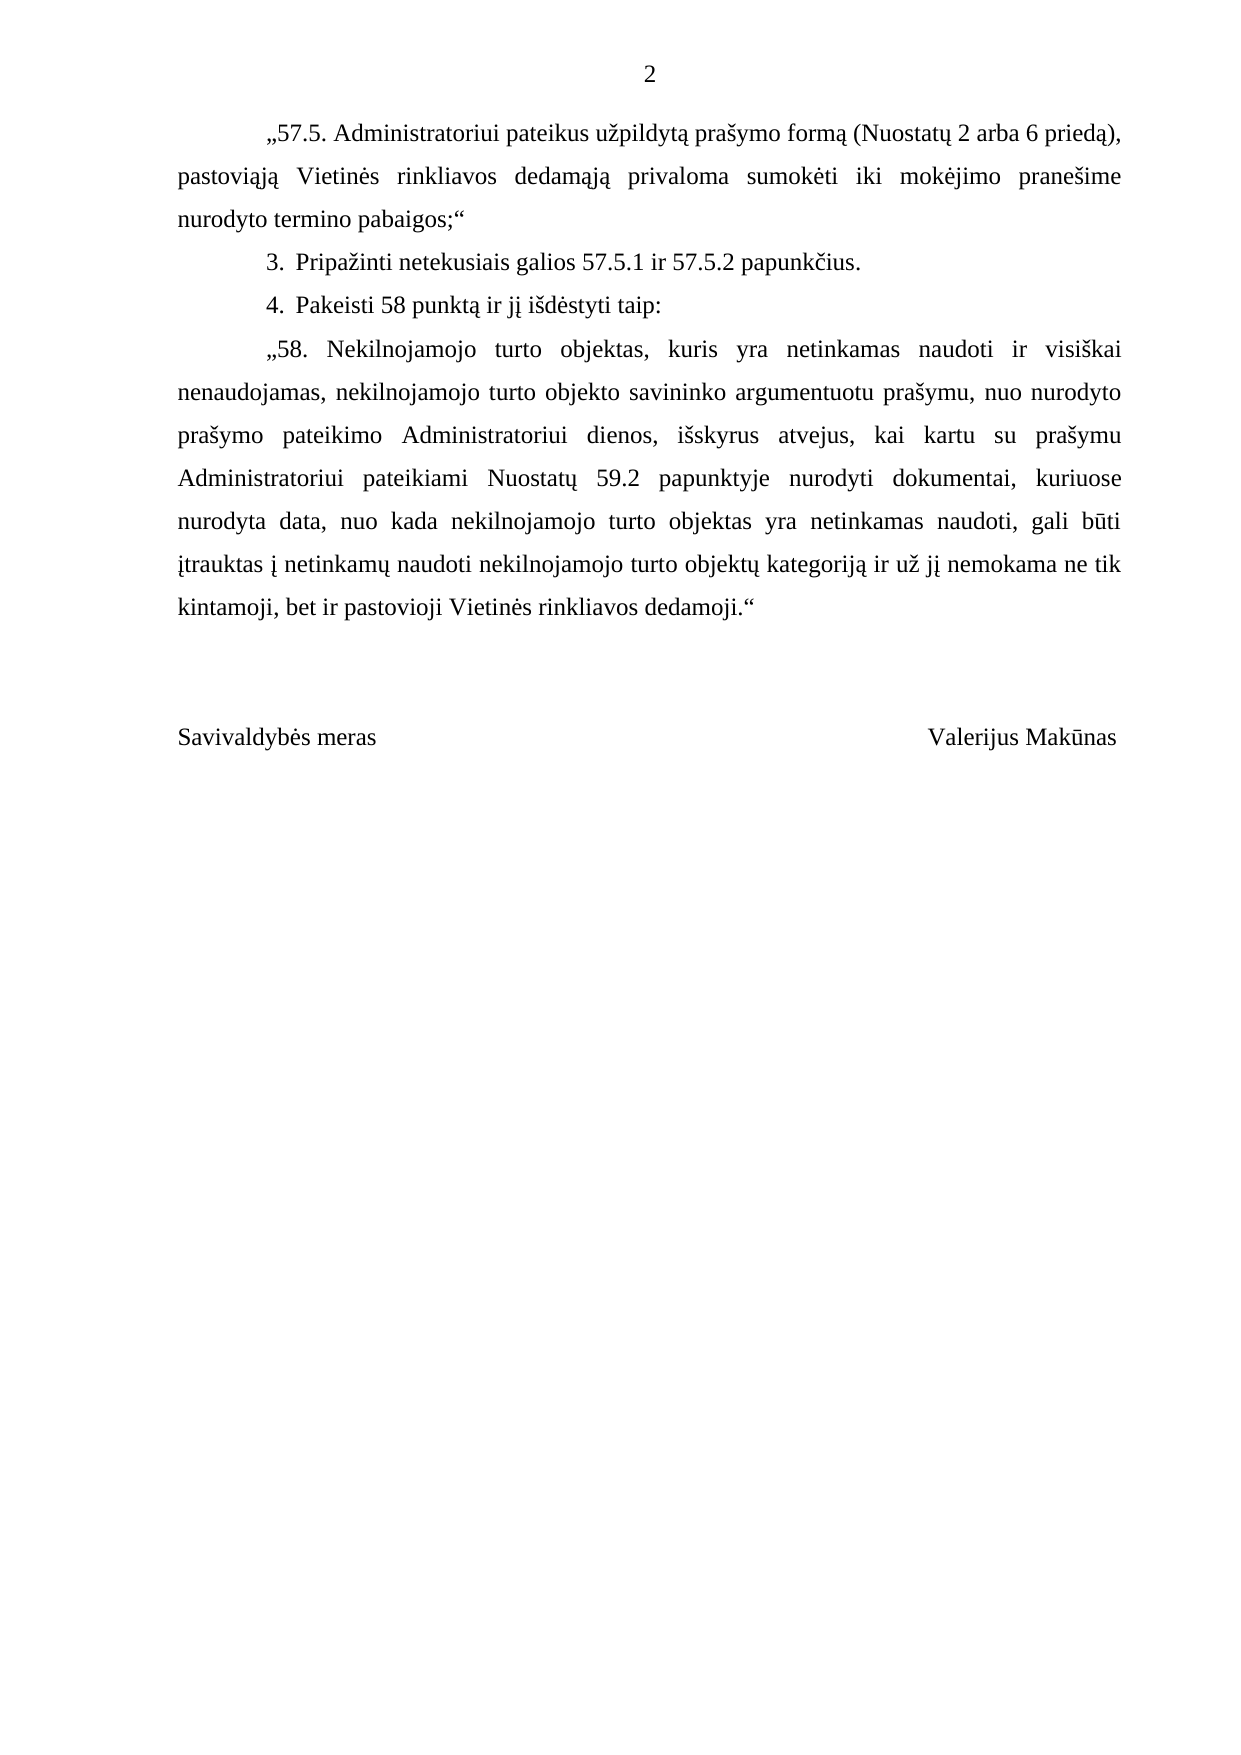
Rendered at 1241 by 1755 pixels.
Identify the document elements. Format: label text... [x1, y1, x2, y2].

text Savivaldybės meras Valerijus Makūnas [177, 722, 1122, 751]
text 4. Pakeisti 58 punktą ir jį išdėstyti taip: [177, 291, 1122, 319]
text „58. Nekilnojamojo turto objektas, kuris yra netinkamas naudoti ir visiškai nenaudojamas, nekilnojamojo turto objekto savininko argumentuotu prašymu, nuo nurodyto prašymo pateikimo Administratoriui dienos, išskyrus atvejus, kai kartu su prašymu Administratoriui pateikiami Nuostatų 59.2 papunktyje nurodyti dokumentai, kuriuose nurodyta data, nuo kada nekilnojamojo turto objektas yra netinkamas naudoti, gali būti įtrauktas į netinkamų naudoti nekilnojamojo turto objektų kategoriją ir už jį nemokama ne tik kintamoji, bet ir pastovioji Vietinės rinkliavos dedamoji.“ [177, 334, 1122, 621]
text 3. Pripažinti netekusiais galios 57.5.1 ir 57.5.2 papunkčius. [177, 247, 1122, 276]
text „57.5. Administratoriui pateikus užpildytą prašymo formą (Nuostatų 2 arba 6 priedą), pastoviąją Vietinės rinkliavos dedamąją privaloma sumokėti iki mokėjimo pranešime nurodyto termino pabaigos;“ [177, 118, 1122, 233]
